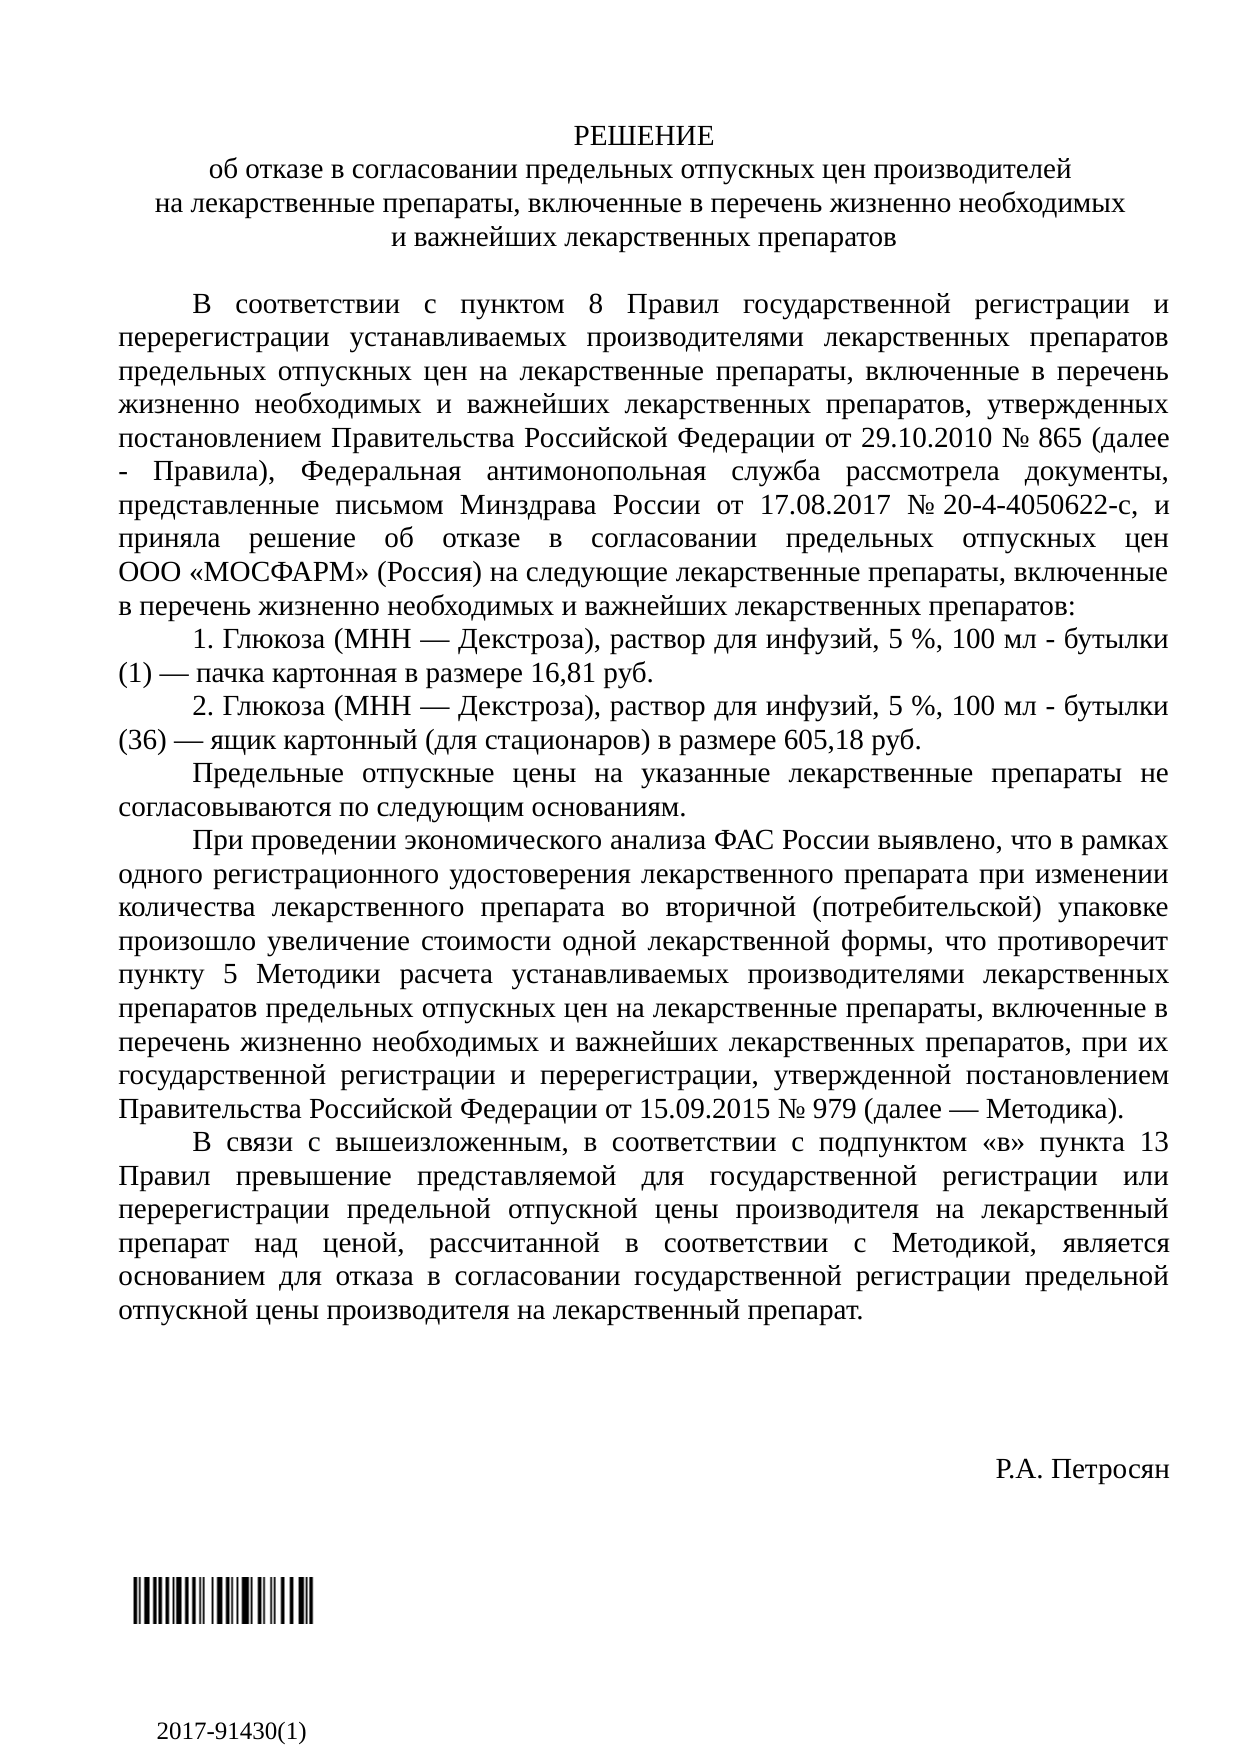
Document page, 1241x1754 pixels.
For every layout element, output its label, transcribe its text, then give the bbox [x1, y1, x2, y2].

text 1. Глюкоза (МНН — Декстроза), раствор для инфузий, 5 %, 100 мл - бутылки (1) — пачка картонная в размере 16,81 руб. [118, 621, 1170, 688]
picture [118, 1577, 331, 1624]
text и важнейших лекарственных препаратов [118, 219, 1170, 252]
text Предельные отпускные цены на указанные лекарственные препараты не согласовываются по следующим основаниям. [118, 755, 1170, 822]
text 2. Глюкоза (МНН — Декстроза), раствор для инфузий, 5 %, 100 мл - бутылки (36) — ящик картонный (для стационаров) в размере 605,18 руб. [118, 688, 1170, 755]
text При проведении экономического анализа ФАС России выявлено, что в рамках одного регистрационного удостоверения лекарственного препарата при изменении количества лекарственного препарата во вторичной (потребительской) упаковке произошло увеличение стоимости одной лекарственной формы, что противоречит пункту 5 Методики расчета устанавливаемых производителями лекарственных препаратов предельных отпускных цен на лекарственные препараты, включенные в перечень жизненно необходимых и важнейших лекарственных препаратов, при их государственной регистрации и перерегистрации, утвержденной постановлением Правительства Российской Федерации от 15.09.2015 № 979 (далее — Методика). [118, 822, 1170, 1124]
text В соответствии с пунктом 8 Правил государственной регистрации и перерегистрации устанавливаемых производителями лекарственных препаратов предельных отпускных цен на лекарственные препараты, включенные в перечень жизненно необходимых и важнейших лекарственных препаратов, утвержденных постановлением Правительства Российской Федерации от 29.10.2010 № 865 (далее - Правила), Федеральная антимонопольная служба рассмотрела документы, представленные письмом Минздрава России от 17.08.2017 № 20-4-4050622-с, и приняла решение об отказе в согласовании предельных отпускных цен ООО «МОСФАРМ» (Россия) на следующие лекарственные препараты, включенные в перечень жизненно необходимых и важнейших лекарственных препаратов: [118, 286, 1170, 621]
text на лекарственные препараты, включенные в перечень жизненно необходимых [118, 185, 1170, 219]
text В связи с вышеизложенным, в соответствии с подпунктом «в» пункта 13 Правил превышение представляемой для государственной регистрации или перерегистрации предельной отпускной цены производителя на лекарственный препарат над ценой, рассчитанной в соответствии с Методикой, является основанием для отказа в согласовании государственной регистрации предельной отпускной цены производителя на лекарственный препарат. [118, 1124, 1170, 1326]
text РЕШЕНИЕ [118, 118, 1170, 152]
text Р.А. Петросян [118, 1451, 1170, 1485]
text об отказе в согласовании предельных отпускных цен производителей [118, 152, 1170, 185]
